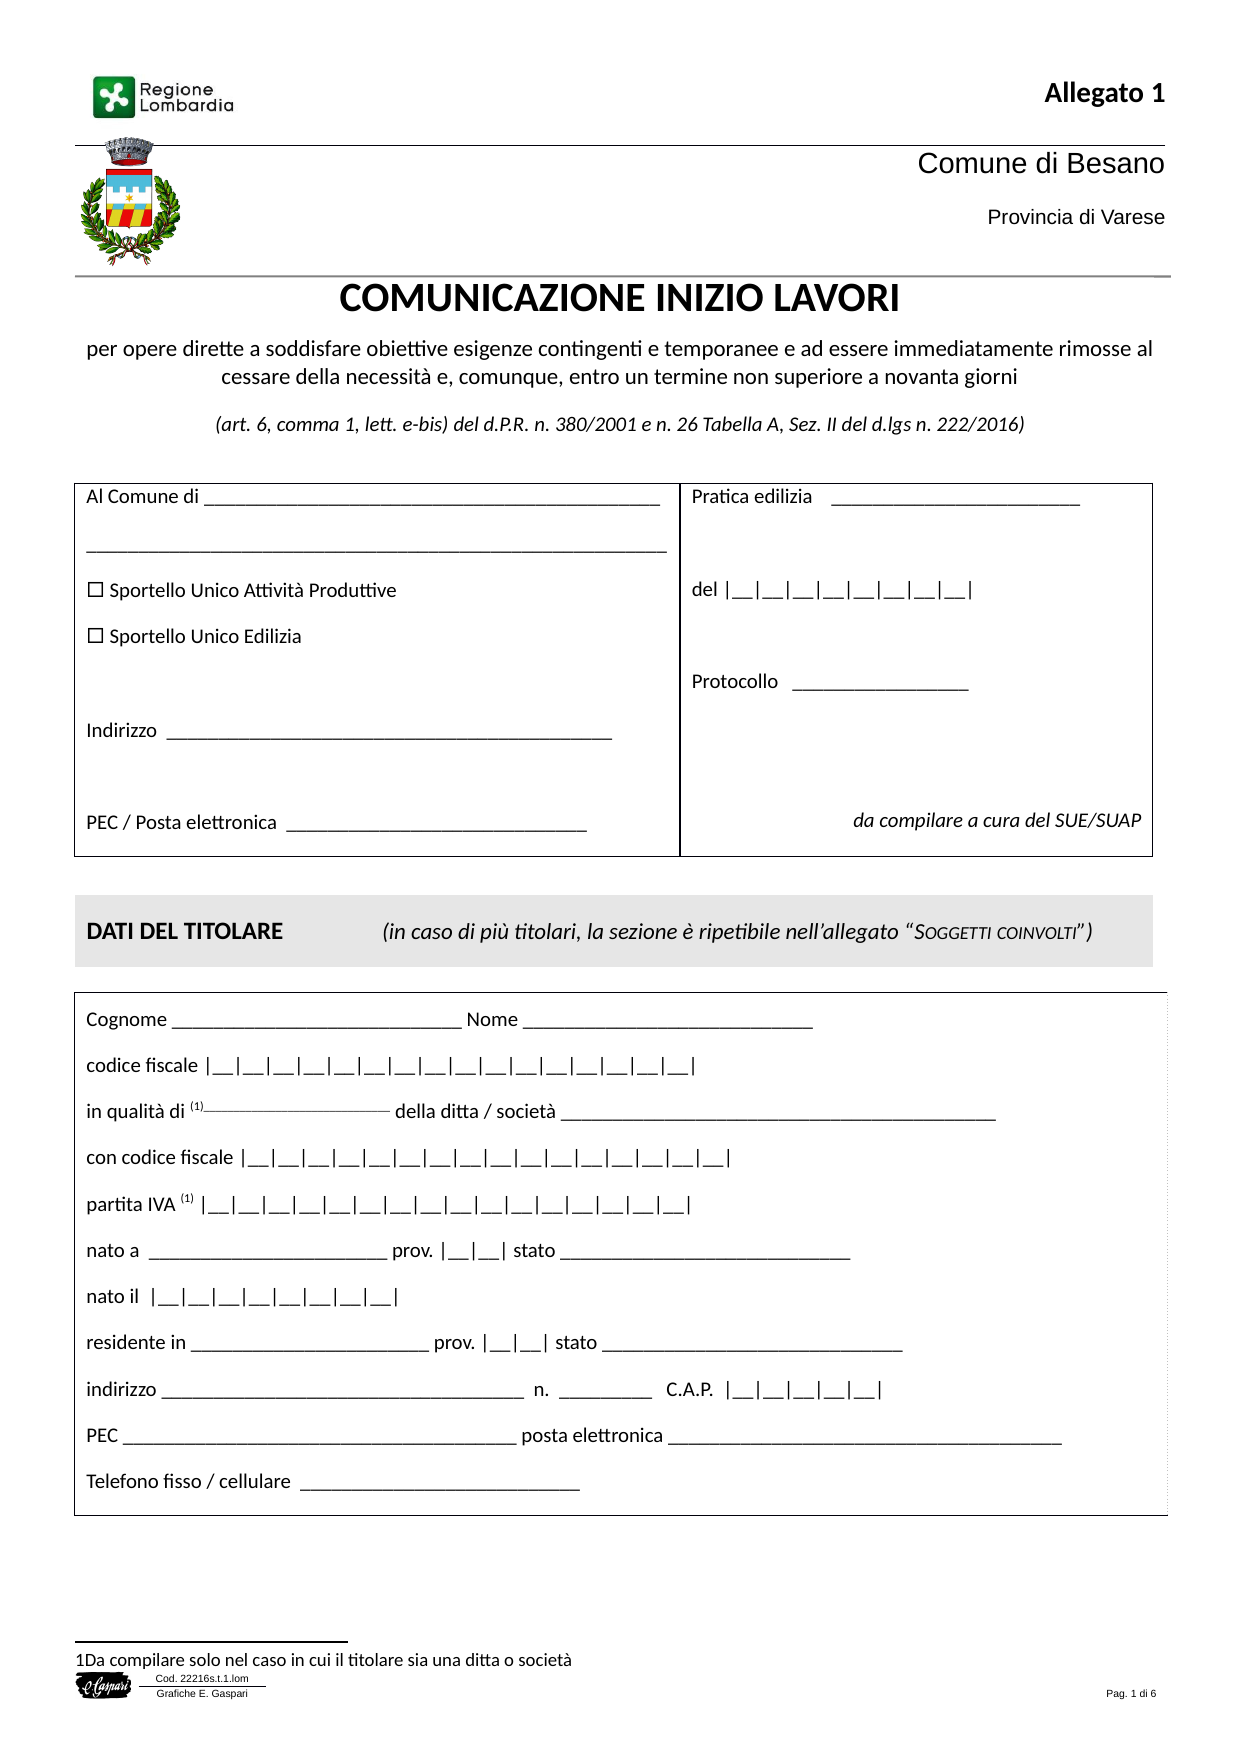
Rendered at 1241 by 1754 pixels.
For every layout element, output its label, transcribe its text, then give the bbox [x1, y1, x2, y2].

table_header DATI DEL TITOLARE (in caso di più titolari, la sezione è ripetibile nell’allegato “Soggetti coinvolti”) [75, 895, 1153, 967]
picture [75, 1671, 131, 1699]
table_header Pratica edilizia ________________________ del |__|__|__|__|__|__|__|__| Protocollo _________________ da compilare a cura del SUE/SUAP [681, 484, 1152, 856]
table_header [64, 1562, 1182, 1608]
title [75, 271, 1165, 275]
subtitle per opere dirette a soddisfare obiettive esigenze contingenti e temporanee e ad essere immediatamente rimosse al cessare della necessità e, comunque, entro un termine non superiore a novanta giorni [75, 334, 1165, 390]
table_cell Indirizzo ___________________________________________ PEC / Posta elettronica _____________________________ [75, 670, 679, 856]
picture [79, 63, 246, 131]
table_cell  Sportello Unico Attività Produttive  Sportello Unico Edilizia [75, 576, 429, 669]
text Comune di Besano [181, 146, 1165, 179]
table_header Cognome ____________________________ Nome ____________________________ codice fiscale |__|__|__|__|__|__|__|__|__|__|__|__|__|__|__|__| in qualità di ()_______________________________ della ditta / società __________________________________________ con codice fiscale |__|__|__|__|__|__|__|__|__|__|__|__|__|__|__|__| partita IVA (1) |__|__|__|__|__|__|__|__|__|__|__|__|__|__|__|__| nato a _______________________ prov. |__|__| stato ____________________________ nato il |__|__|__|__|__|__|__|__| residente in _______________________ prov. |__|__| stato _____________________________ indirizzo ___________________________________ n. _________ C.A.P. |__|__|__|__|__| PEC ______________________________________ posta elettronica ______________________________________ Telefono fisso / cellulare ___________________________ [75, 993, 1167, 1514]
table_cell [429, 576, 679, 669]
table_header Al Comune di ____________________________________________ ________________________________________________________ [75, 484, 679, 576]
text (art. 6, comma 1, lett. e-bis) del d.P.R. n. 380/2001 e n. 26 Tabella A, Sez. II del d.lgs n. 222/2016) [75, 411, 1165, 436]
title COMUNICAZIONE INIZIO LAVORI [75, 278, 1165, 321]
text Provincia di Varese [181, 205, 1165, 229]
picture [79, 137, 181, 268]
